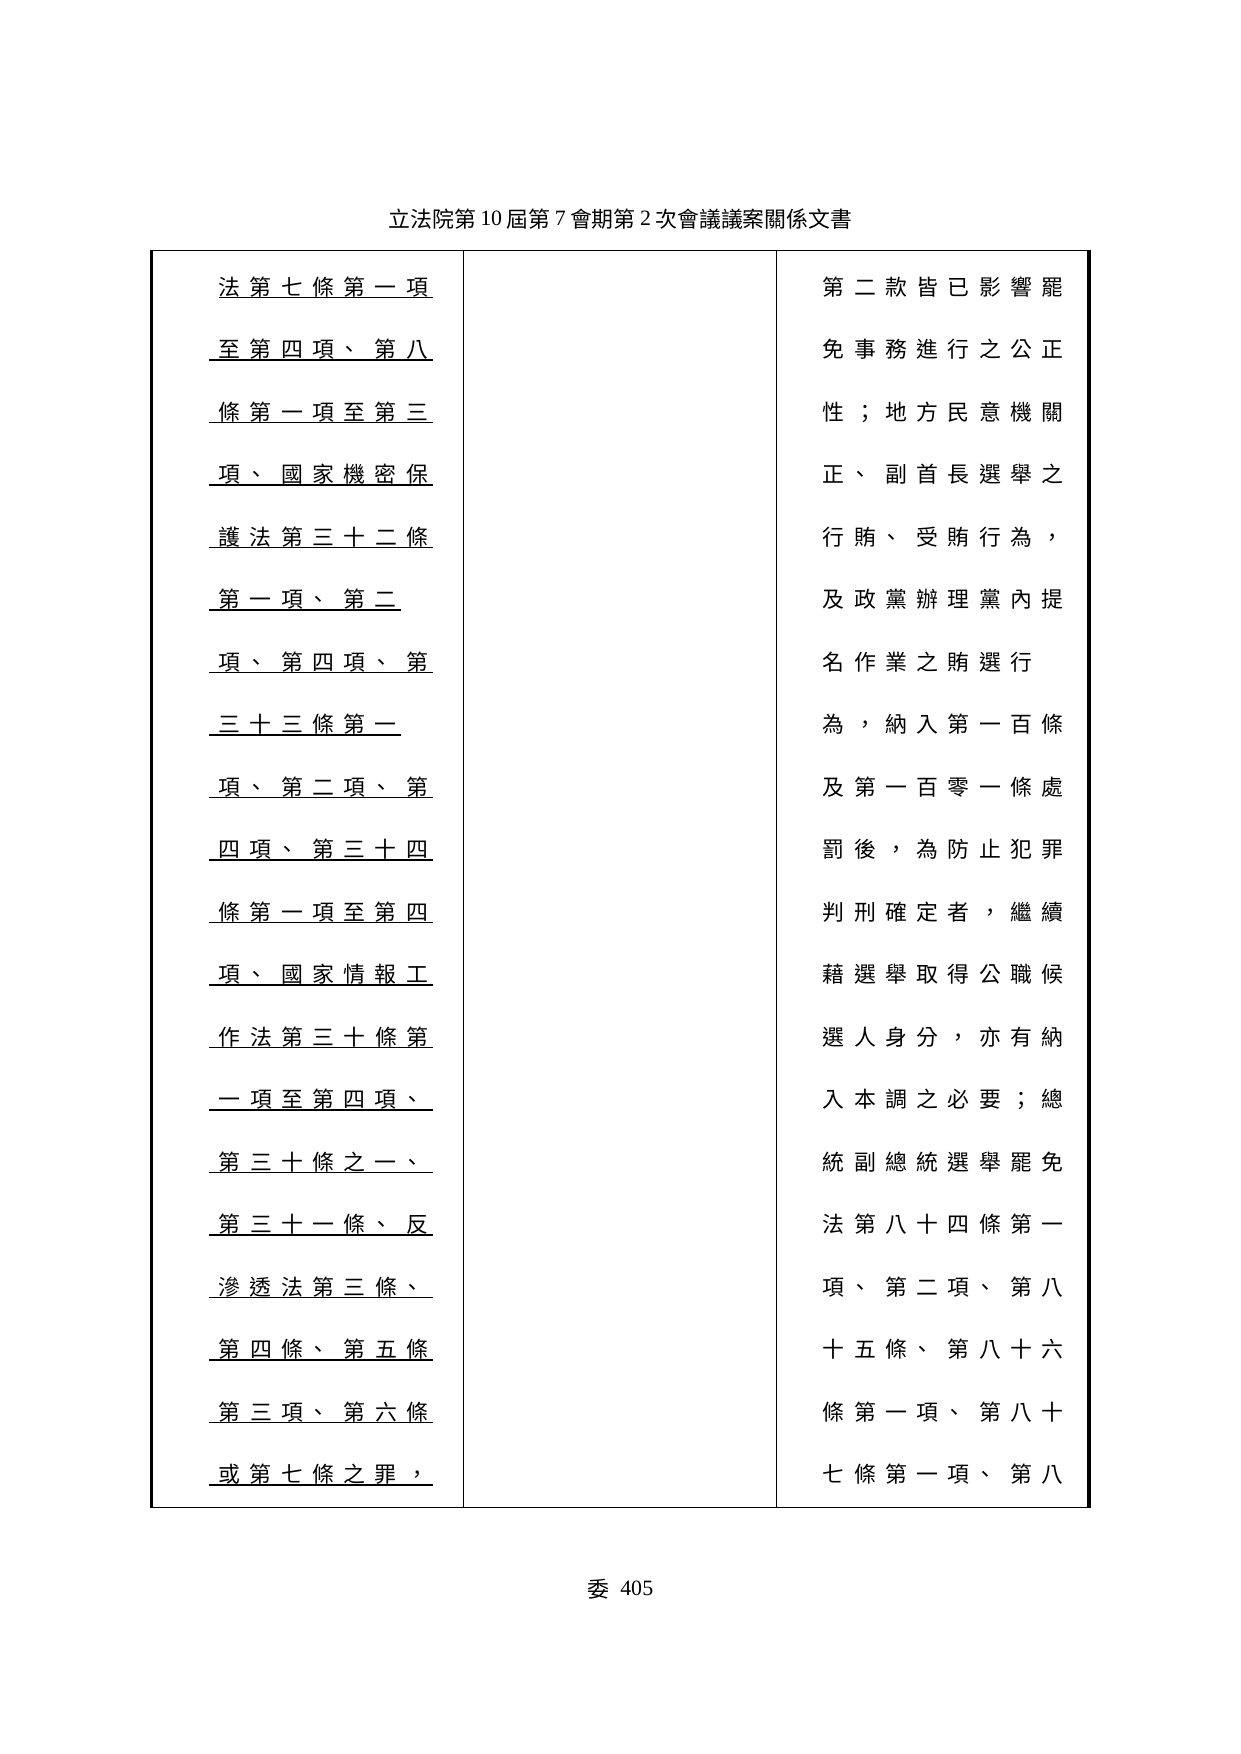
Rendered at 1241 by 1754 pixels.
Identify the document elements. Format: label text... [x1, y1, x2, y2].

table_cell 第二款皆已影響罷免事務進行之公正性；地方民意機關正、副首長選舉之行賄、受賄行為，及政黨辦理黨內提名作業之賄選行為，納入第一百條及第一百零一條處罰後，為防止犯罪判刑確定者，繼續藉選舉取得公職候選人身分，亦有納入本調之必要；總統副總統選舉罷免法第八十四條第一項、第二項、第八十五條、第八十六條第一項、第八十七條第一項、第八 [777, 251, 1087, 1507]
table_cell [464, 251, 776, 1507]
table_cell 法第七條第一項至第四項、第八條第一項至第三項、國家機密保護法第三十二條第一項、第二項、第四項、第三十三條第一項、第二項、第四項、第三十四條第一項至第四項、國家情報工作法第三十條第一項至第四項、第三十條之一、第三十一條、反滲透法第三條、第四條、第五條第三項、第六條或第七條之罪， [153, 251, 463, 1507]
